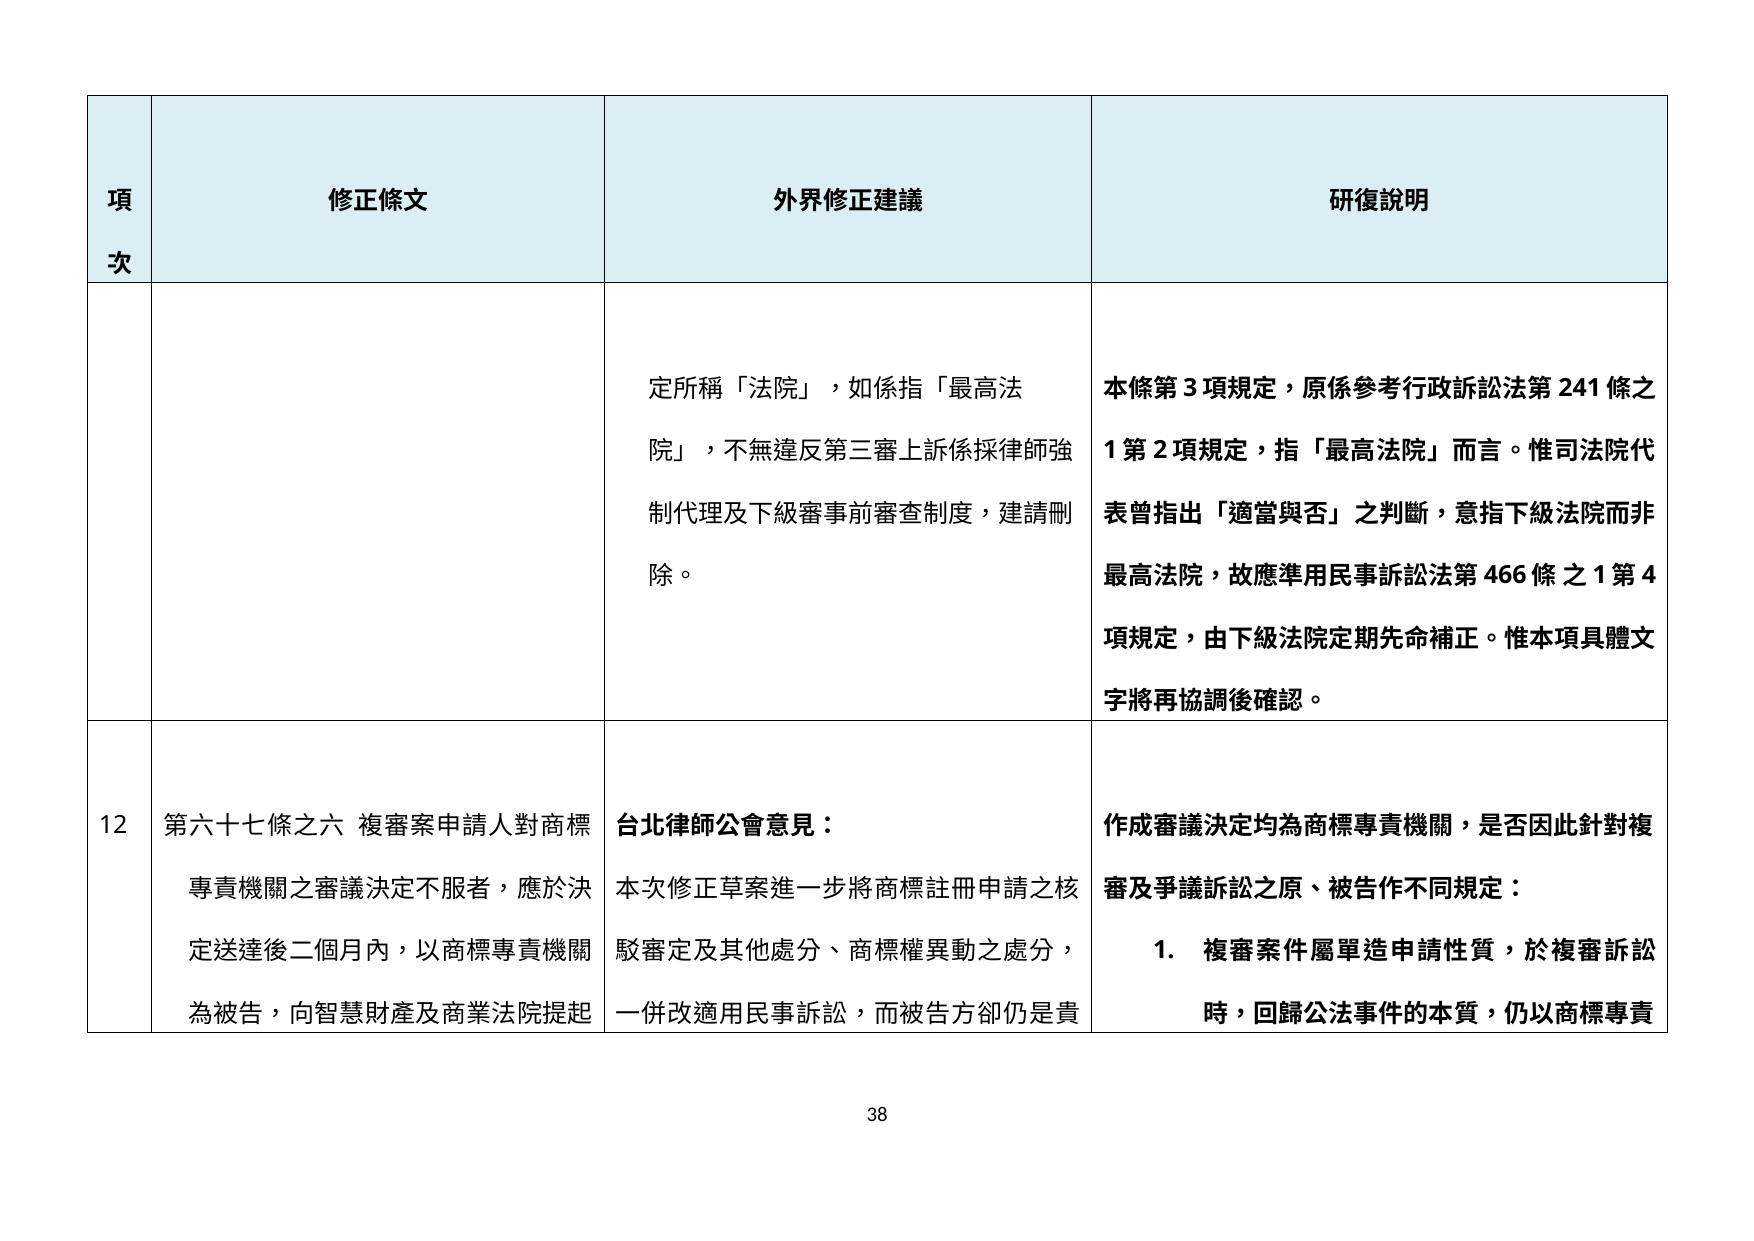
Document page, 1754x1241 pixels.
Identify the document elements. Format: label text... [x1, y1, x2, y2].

table_cell [152, 283, 604, 720]
table_header 項次 [88, 96, 151, 282]
table_header 修正條文 [152, 96, 604, 282]
table_cell [88, 283, 151, 720]
table_cell 定所稱「法院」，如係指「最高法院」，不無違反第三審上訴係採律師強制代理及下級審事前審查制度，建請刪除。 [605, 283, 1091, 720]
table_cell 本條第3項規定，原係參考行政訴訟法第241條之1第2項規定，指「最高法院」而言。惟司法院代表曾指出「適當與否」之判斷，意指下級法院而非最高法院，故應準用民事訴訟法第466條 之1第4項規定，由下級法院定期先命補正。惟本項具體文字將再協調後確認。 [1092, 283, 1667, 720]
table_header 研復說明 [1092, 96, 1667, 282]
table_cell 台北律師公會意見： 本次修正草案進一步將商標註冊申請之核駁審定及其他處分、商標權異動之處分，一併改適用民事訴訟，而被告方卻仍是貴 [605, 721, 1091, 1032]
table_cell 作成審議決定均為商標專責機關，是否因此針對複審及爭議訴訟之原、被告作不同規定： 複審案件屬單造申請性質，於複審訴訟時，回歸公法事件的本質，仍以商標專責機關為被告。 爭議案件本質則為「有關私權爭執的行政裁決程序」，本次修法目的即在於將審議會定位為爭議案件的中立裁決者角色，則於後續爭議訴訟程序中，任何一造當事人對於爭議審議決定的商標權有爭執，將由對私權(商標權)爭執關係最為密切的兩造直接於訴訟程序中進行攻擊防禦，並就其主張盡力舉證，方符合民事訴訟解決私權紛爭的制度目的。 草案基於複審案與爭議案性質上的差異，就後端訴訟當事人，自應作不同的規定。 [1092, 721, 1667, 1032]
table_cell 第六十七條之六 複審案申請人對商標專責機關之審議決定不服者，應於決定送達後二個月內，以商標專責機關為被告，向智慧財產及商業法院提起 [152, 721, 604, 1032]
table_cell 12 [88, 721, 151, 1032]
table_header 外界修正建議 [605, 96, 1091, 282]
